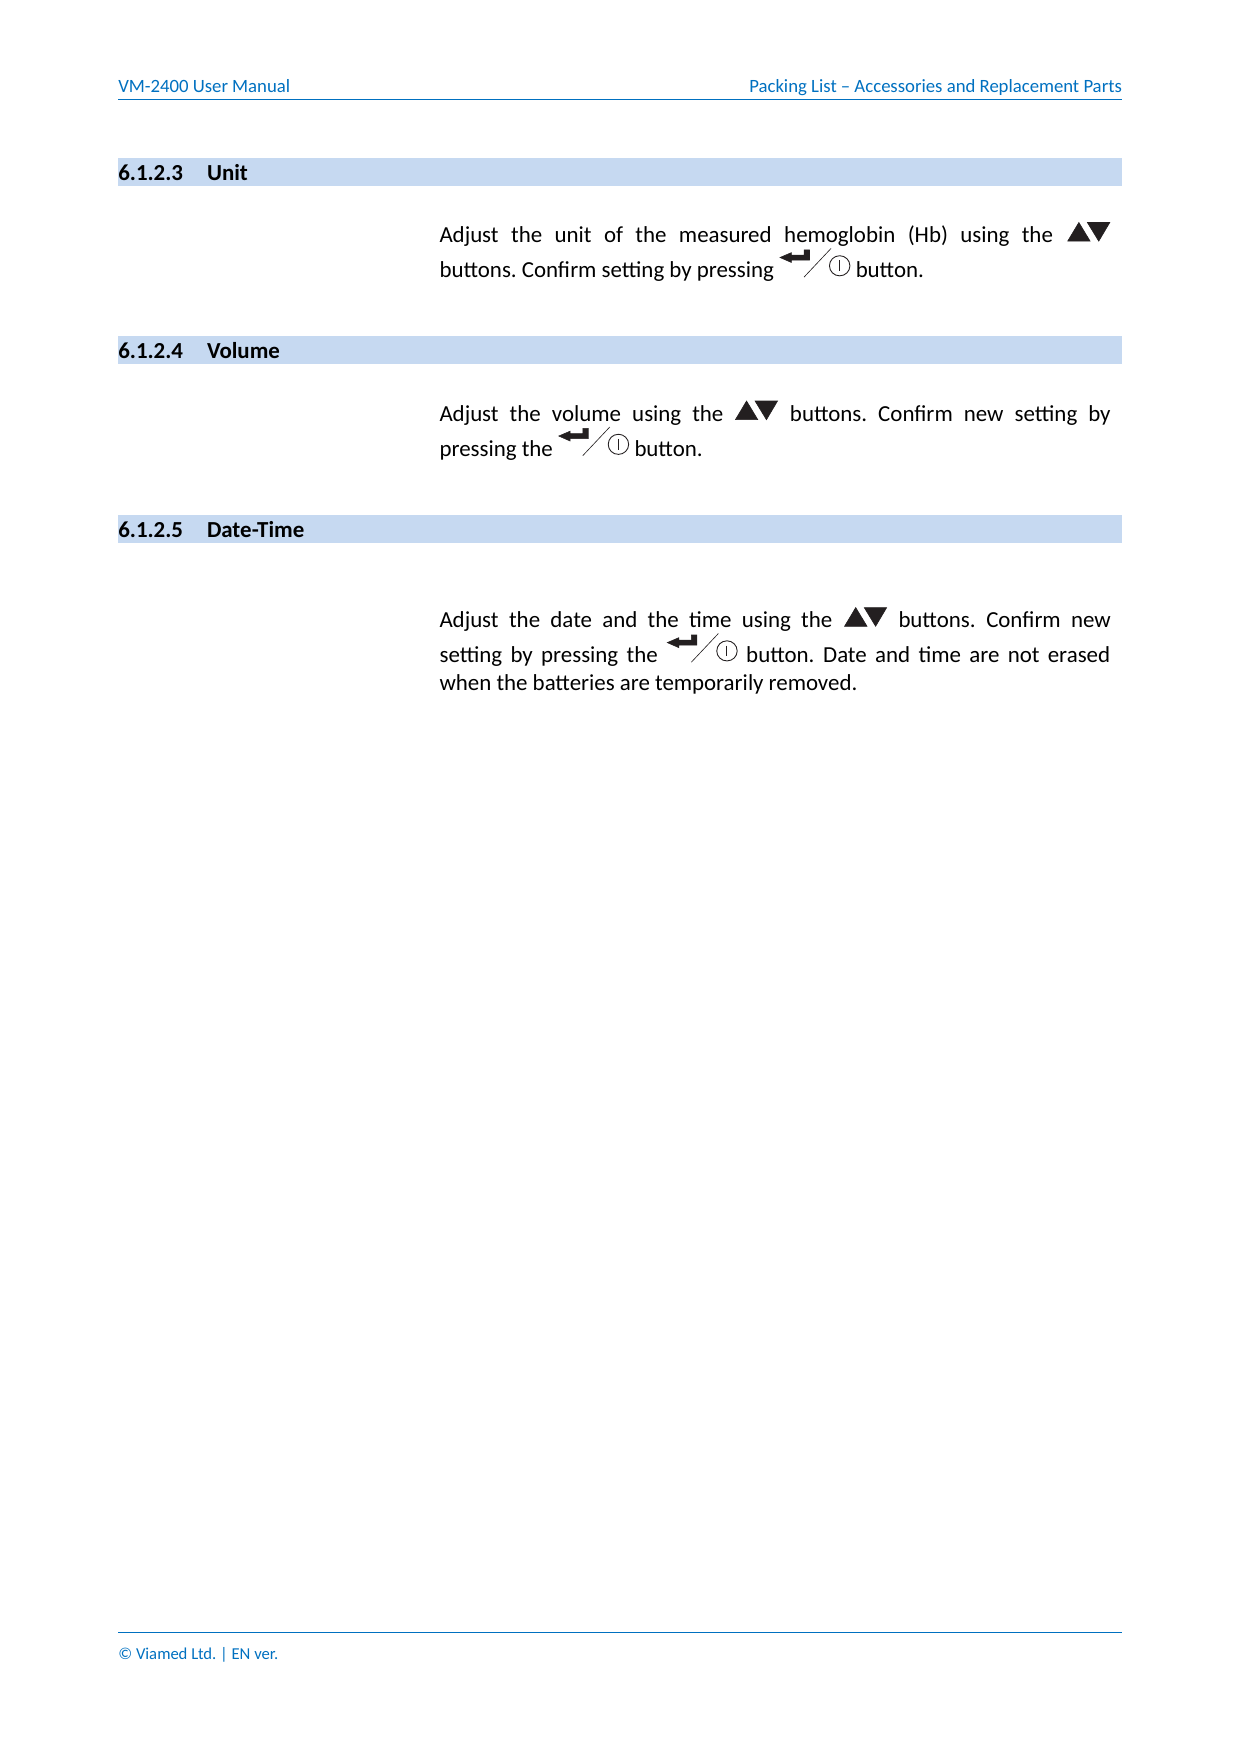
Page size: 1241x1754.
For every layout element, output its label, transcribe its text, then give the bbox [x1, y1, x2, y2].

table_header [107, 220, 428, 283]
table_header Adjust the volume using the buttons. Confirm new setting by pressing the button. [428, 399, 1122, 462]
table_header [107, 577, 428, 697]
subtitle Date-Time [118, 515, 1122, 543]
table_header Adjust the date and the time using the buttons. Confirm new setting by pressing the button. Date and time are not erased when the batteries are temporarily removed. [428, 577, 1122, 697]
subtitle Unit [118, 158, 1122, 186]
subtitle Volume [118, 336, 1122, 364]
table_header [107, 399, 428, 462]
table_header Adjust the unit of the measured hemoglobin (Hb) using the buttons. Confirm setting by pressing button. [428, 220, 1122, 283]
